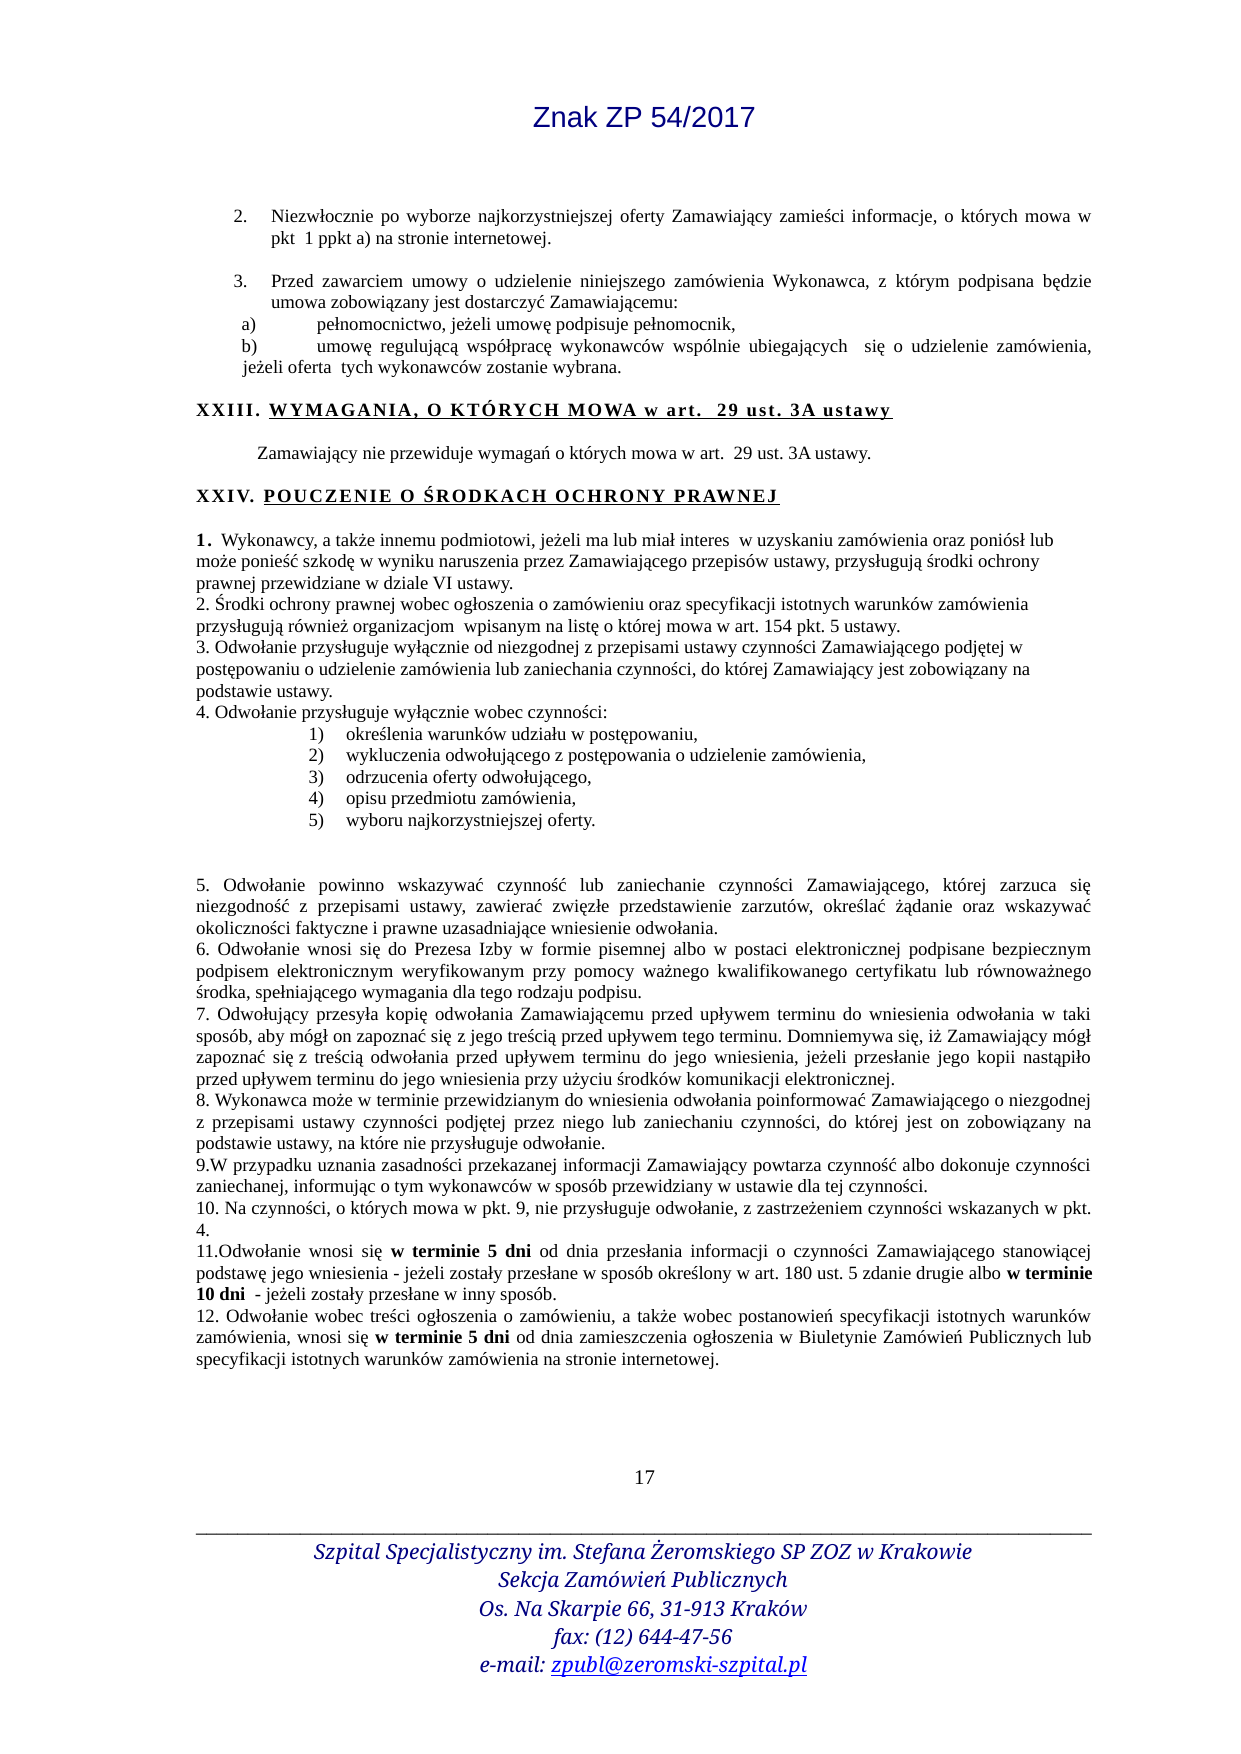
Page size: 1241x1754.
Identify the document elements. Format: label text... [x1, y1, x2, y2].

list opisu przedmiotu zamówienia, [308, 787, 1093, 809]
text 2. Środki ochrony prawnej wobec ogłoszenia o zamówieniu oraz specyfikacji istotnych warunków zamówienia przysługują również organizacjom wpisanym na listę o której mowa w art. 154 pkt. 5 ustawy. [196, 593, 1093, 636]
text 1. Wykonawcy, a także innemu podmiotowi, jeżeli ma lub miał interes w uzyskaniu zamówienia oraz poniósł lub może ponieść szkodę w wyniku naruszenia przez Zamawiającego przepisów ustawy, przysługują środki ochrony prawnej przewidziane w dziale VI ustawy. [196, 528, 1093, 593]
text 3. Odwołanie przysługuje wyłącznie od niezgodnej z przepisami ustawy czynności Zamawiającego podjętej w postępowaniu o udzielenie zamówienia lub zaniechania czynności, do której Zamawiający jest zobowiązany na podstawie ustawy. 4. Odwołanie przysługuje wyłącznie wobec czynności: [196, 636, 1093, 723]
text 10. Na czynności, o których mowa w pkt. 9, nie przysługuje odwołanie, z zastrzeżeniem czynności wskazanych w pkt. 4. [196, 1197, 1093, 1240]
text 9.W przypadku uznania zasadności przekazanej informacji Zamawiający powtarza czynność albo dokonuje czynności zaniechanej, informując o tym wykonawców w sposób przewidziany w ustawie dla tej czynności. [196, 1154, 1093, 1197]
text XXIII. WYMAGANIA, O KTÓRYCH MOWA w art. 29 ust. 3A ustawy [196, 399, 1093, 421]
list pełnomocnictwo, jeżeli umowę podpisuje pełnomocnik, [241, 313, 1093, 334]
text 11.Odwołanie wnosi się w terminie 5 dni od dnia przesłania informacji o czynności Zamawiającego stanowiącej podstawę jego wniesienia - jeżeli zostały przesłane w sposób określony w art. 180 ust. 5 zdanie drugie albo w terminie 10 dni - jeżeli zostały przesłane w inny sposób. [196, 1240, 1093, 1305]
text Zamawiający nie przewiduje wymagań o których mowa w art. 29 ust. 3A ustawy. XXIV. POUCZENIE O ŚRODKACH OCHRONY PRAWNEJ [196, 442, 1093, 507]
text 6. Odwołanie wnosi się do Prezesa Izby w formie pisemnej albo w postaci elektronicznej podpisane bezpiecznym podpisem elektronicznym weryfikowanym przy pomocy ważnego kwalifikowanego certyfikatu lub równoważnego środka, spełniającego wymagania dla tego rodzaju podpisu. [196, 938, 1093, 1003]
list umowę regulującą współpracę wykonawców wspólnie ubiegających się o udzielenie zamówienia, jeżeli oferta tych wykonawców zostanie wybrana. [241, 334, 1093, 378]
list wykluczenia odwołującego z postępowania o udzielenie zamówienia, [308, 744, 1093, 766]
text 7. Odwołujący przesyła kopię odwołania Zamawiającemu przed upływem terminu do wniesienia odwołania w taki sposób, aby mógł on zapoznać się z jego treścią przed upływem tego terminu. Domniemywa się, iż Zamawiający mógł zapoznać się z treścią odwołania przed upływem terminu do jego wniesienia, jeżeli przesłanie jego kopii nastąpiło przed upływem terminu do jego wniesienia przy użyciu środków komunikacji elektronicznej. [196, 1003, 1093, 1089]
list odrzucenia oferty odwołującego, [308, 766, 1093, 787]
text 5. Odwołanie powinno wskazywać czynność lub zaniechanie czynności Zamawiającego, której zarzuca się niezgodność z przepisami ustawy, zawierać zwięzłe przedstawienie zarzutów, określać żądanie oraz wskazywać okoliczności faktyczne i prawne uzasadniające wniesienie odwołania. [196, 873, 1093, 938]
text 12. Odwołanie wobec treści ogłoszenia o zamówieniu, a także wobec postanowień specyfikacji istotnych warunków zamówienia, wnosi się w terminie 5 dni od dnia zamieszczenia ogłoszenia w Biuletynie Zamówień Publicznych lub specyfikacji istotnych warunków zamówienia na stronie internetowej. [196, 1305, 1093, 1369]
text 8. Wykonawca może w terminie przewidzianym do wniesienia odwołania poinformować Zamawiającego o niezgodnej z przepisami ustawy czynności podjętej przez niego lub zaniechaniu czynności, do której jest on zobowiązany na podstawie ustawy, na które nie przysługuje odwołanie. [196, 1089, 1093, 1154]
list Niezwłocznie po wyborze najkorzystniejszej oferty Zamawiający zamieści informacje, o których mowa w pkt 1 ppkt a) na stronie internetowej. [233, 205, 1093, 248]
list wyboru najkorzystniejszej oferty. [308, 809, 1093, 830]
list określenia warunków udziału w postępowaniu, [308, 723, 1093, 744]
list Przed zawarciem umowy o udzielenie niniejszego zamówienia Wykonawca, z którym podpisana będzie umowa zobowiązany jest dostarczyć Zamawiającemu: [233, 270, 1093, 313]
